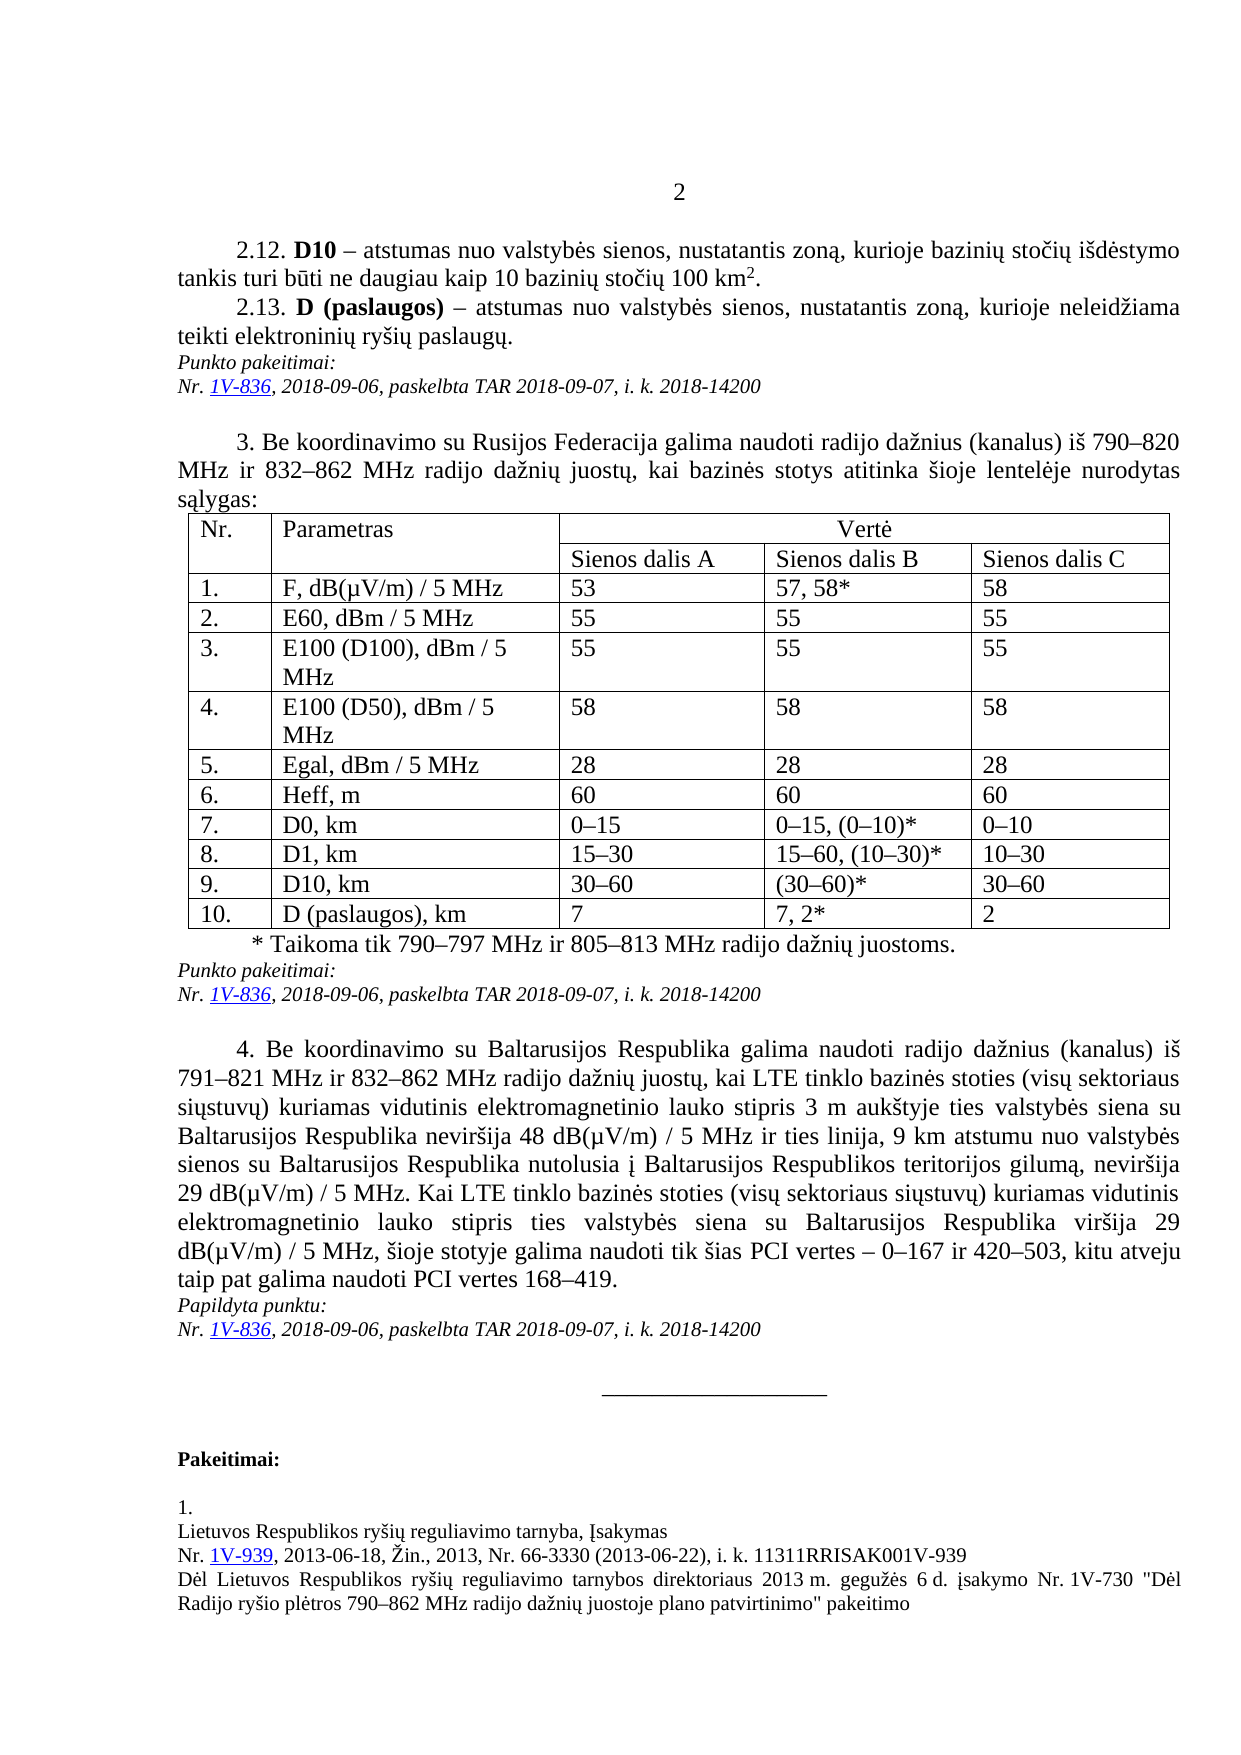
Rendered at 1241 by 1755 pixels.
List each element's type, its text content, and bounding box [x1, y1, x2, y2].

text Dėl Lietuvos Respublikos ryšių reguliavimo tarnybos direktoriaus 2013 m. gegužės 6 d. įsakymo Nr. 1V-730 "Dėl Radijo ryšio plėtros 790–862 MHz radijo dažnių juostoje plano patvirtinimo" pakeitimo [177, 1567, 1181, 1615]
text 3. Be koordinavimo su Rusijos Federacija galima naudoti radijo dažnius (kanalus) iš 790–820 MHz ir 832–862 MHz radijo dažnių juostų, kai bazinės stotys atitinka šioje lentelėje nurodytas sąlygas: [177, 427, 1181, 513]
table_cell D1, km [272, 840, 559, 868]
table_cell D0, km [272, 810, 559, 838]
table_cell 7. [189, 810, 271, 838]
table_cell E60, dBm / 5 MHz [272, 603, 559, 632]
table_cell 10. [189, 899, 271, 928]
table_header Nr. [189, 514, 271, 572]
table_cell 55 [972, 603, 1169, 632]
table_cell 28 [765, 750, 971, 779]
text 2.13. D (paslaugos) – atstumas nuo valstybės sienos, nustatantis zoną, kurioje neleidžiama teikti elektroninių ryšių paslaugų. [177, 292, 1181, 350]
text 2.12. D10 – atstumas nuo valstybės sienos, nustatantis zoną, kurioje bazinių stočių išdėstymo tankis turi būti ne daugiau kaip 10 bazinių stočių 100 km2. [177, 235, 1181, 292]
table_cell 2 [972, 899, 1169, 928]
table_cell 15–60, (10–30)* [765, 840, 971, 868]
table_cell 60 [765, 780, 971, 809]
text Nr. 1V-939, 2013-06-18, Žin., 2013, Nr. 66-3330 (2013-06-22), i. k. 11311RRISAK001V-939 [177, 1543, 1181, 1567]
text Punkto pakeitimai: [177, 958, 1181, 982]
table_cell E100 (D50), dBm / 5 MHz [272, 692, 559, 749]
text 4. Be koordinavimo su Baltarusijos Respublika galima naudoti radijo dažnius (kanalus) iš 791–821 MHz ir 832–862 MHz radijo dažnių juostų, kai LTE tinklo bazinės stoties (visų sektoriaus siųstuvų) kuriamas vidutinis elektromagnetinio lauko stipris 3 m aukštyje ties valstybės siena su Baltarusijos Respublika neviršija 48 dB(µV/m) / 5 MHz ir ties linija, 9 km atstumu nuo valstybės sienos su Baltarusijos Respublika nutolusia į Baltarusijos Respublikos teritorijos gilumą, neviršija 29 dB(µV/m) / 5 MHz. Kai LTE tinklo bazinės stoties (visų sektoriaus siųstuvų) kuriamas vidutinis elektromagnetinio lauko stipris ties valstybės siena su Baltarusijos Respublika viršija 29 dB(µV/m) / 5 MHz, šioje stotyje galima naudoti tik šias PCI vertes – 0–167 ir 420–503, kitu atveju taip pat galima naudoti PCI vertes 168–419. [177, 1034, 1181, 1293]
table_cell 7 [560, 899, 764, 928]
table_cell 5. [189, 750, 271, 779]
text Papildyta punktu: [177, 1293, 1181, 1317]
text * Taikoma tik 790–797 MHz ir 805–813 MHz radijo dažnių juostoms. [177, 929, 1181, 958]
table_cell 58 [560, 692, 764, 749]
table_cell 57, 58* [765, 574, 971, 602]
table_cell 55 [972, 633, 1169, 691]
table_cell 7, 2* [765, 899, 971, 928]
table_cell 30–60 [560, 869, 764, 898]
table_cell Heff, m [272, 780, 559, 809]
table_cell 55 [765, 603, 971, 632]
table_cell 58 [765, 692, 971, 749]
table_header Vertė [560, 514, 1169, 543]
table_cell 2. [189, 603, 271, 632]
text Nr. 1V-836, 2018-09-06, paskelbta TAR 2018-09-07, i. k. 2018-14200 [177, 982, 1181, 1006]
table_cell (30–60)* [765, 869, 971, 898]
table_cell 9. [189, 869, 271, 898]
table_cell Sienos dalis C [972, 544, 1169, 572]
table_cell 53 [560, 574, 764, 602]
table_cell 55 [560, 633, 764, 691]
text 1. [177, 1495, 1181, 1519]
table_cell 55 [560, 603, 764, 632]
table_cell D10, km [272, 869, 559, 898]
table_cell 0–15 [560, 810, 764, 838]
table_cell 30–60 [972, 869, 1169, 898]
table_cell 28 [560, 750, 764, 779]
table_cell 60 [560, 780, 764, 809]
table_cell 3. [189, 633, 271, 691]
table_cell 28 [972, 750, 1169, 779]
table_cell D (paslaugos), km [272, 899, 559, 928]
table_cell Sienos dalis B [765, 544, 971, 572]
table_cell 58 [972, 692, 1169, 749]
table_cell F, dB(µV/m) / 5 MHz [272, 574, 559, 602]
table_cell 55 [765, 633, 971, 691]
text Nr. 1V-836, 2018-09-06, paskelbta TAR 2018-09-07, i. k. 2018-14200 [177, 374, 1181, 398]
table_header Parametras [272, 514, 559, 572]
table_cell 0–10 [972, 810, 1169, 838]
text __________________ [177, 1370, 1181, 1399]
table_cell Egal, dBm / 5 MHz [272, 750, 559, 779]
table_cell 15–30 [560, 840, 764, 868]
table_cell 60 [972, 780, 1169, 809]
table_cell Sienos dalis A [560, 544, 764, 572]
table_cell 0–15, (0–10)* [765, 810, 971, 838]
table_cell 10–30 [972, 840, 1169, 868]
table_cell 4. [189, 692, 271, 749]
text Punkto pakeitimai: [177, 350, 1181, 374]
table_cell 6. [189, 780, 271, 809]
table_cell 1. [189, 574, 271, 602]
table_cell 8. [189, 840, 271, 868]
text Lietuvos Respublikos ryšių reguliavimo tarnyba, Įsakymas [177, 1519, 1181, 1543]
table_cell E100 (D100), dBm / 5 MHz [272, 633, 559, 691]
text Nr. 1V-836, 2018-09-06, paskelbta TAR 2018-09-07, i. k. 2018-14200 [177, 1317, 1181, 1341]
text Pakeitimai: [177, 1447, 1181, 1471]
table_cell 58 [972, 574, 1169, 602]
